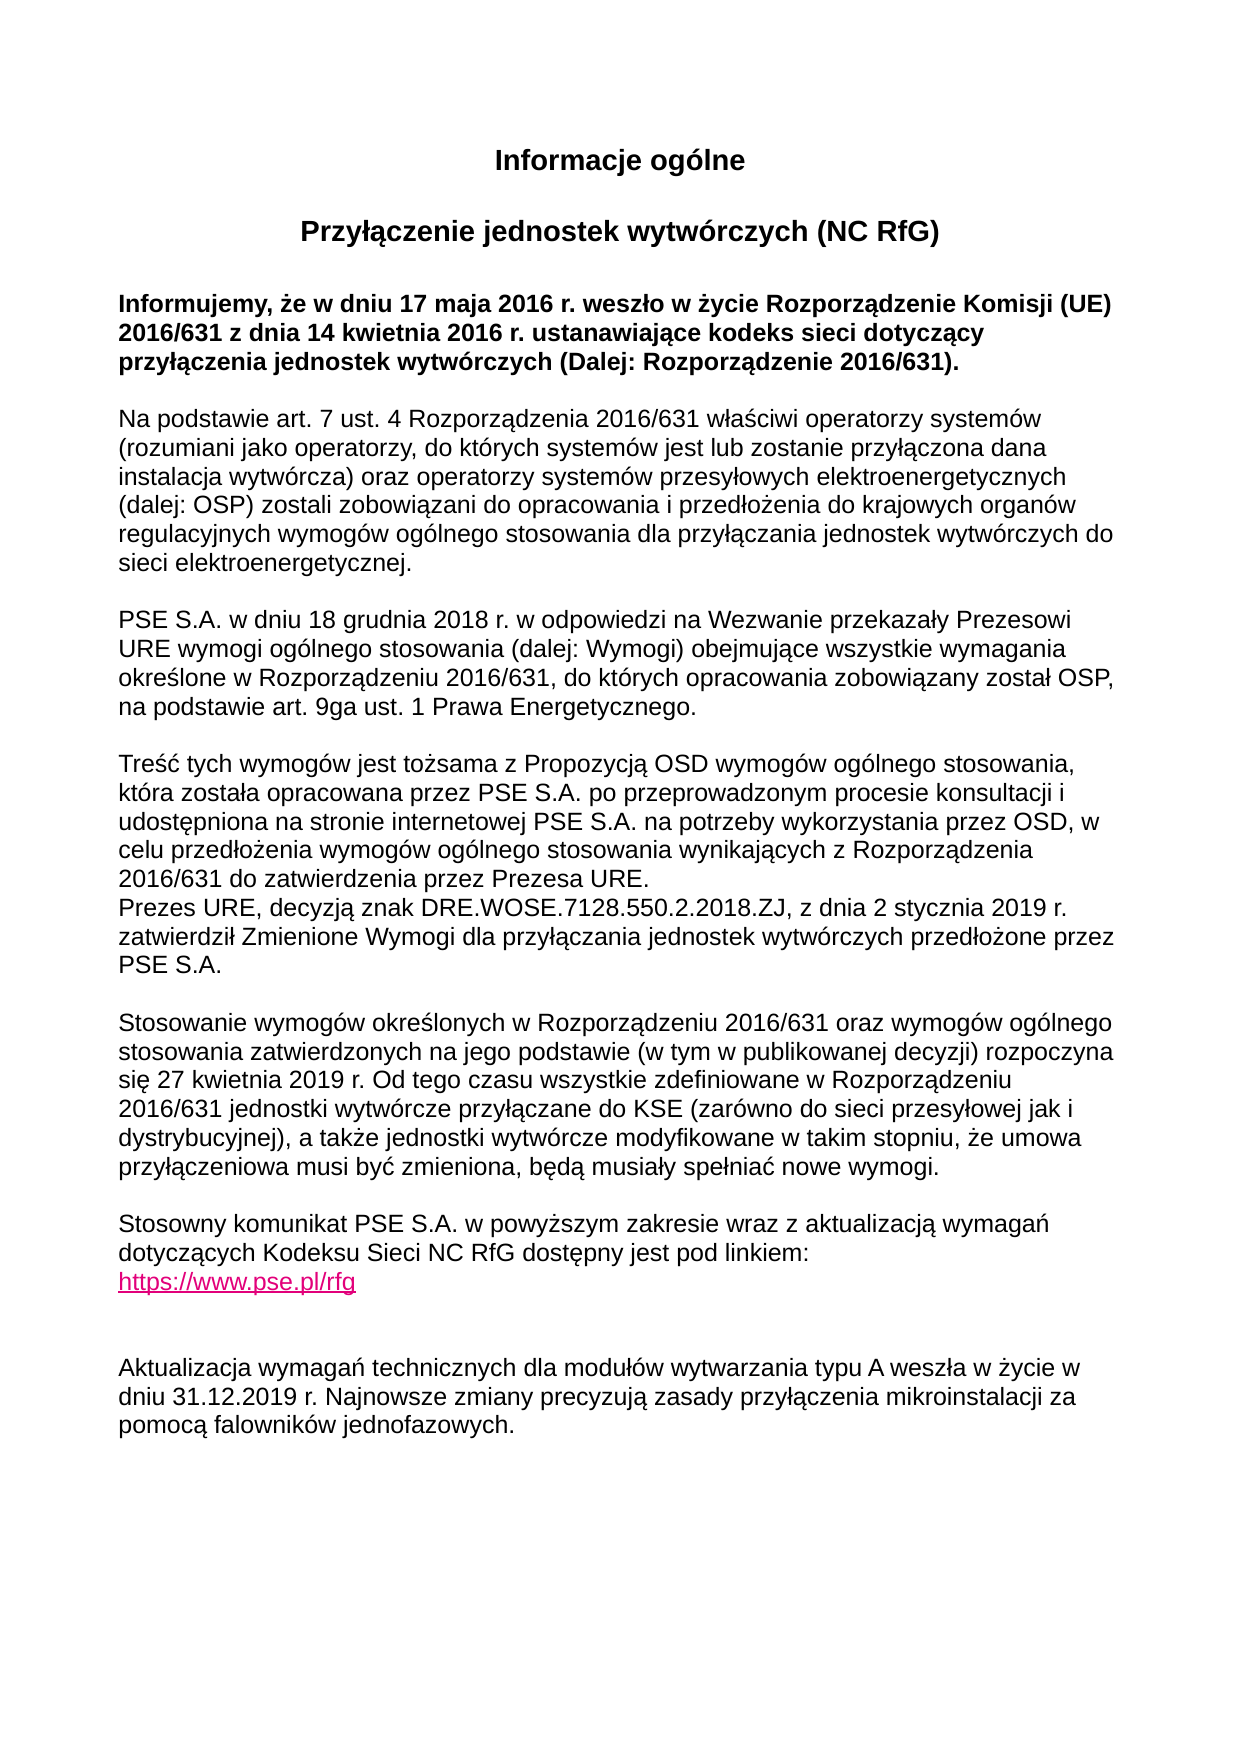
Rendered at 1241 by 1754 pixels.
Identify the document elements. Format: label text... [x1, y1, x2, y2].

subtitle Przyłączenie jednostek wytwórczych (NC RfG) [118, 214, 1122, 248]
subtitle Informacje ogólne [118, 143, 1122, 177]
text Informujemy, że w dniu 17 maja 2016 r. weszło w życie Rozporządzenie Komisji (UE) 2016/631 z dnia 14 kwietnia 2016 r. ustanawiające kodeks sieci dotyczący przyłączenia jednostek wytwórczych (Dalej: Rozporządzenie 2016/631). Na podstawie art. 7 ust. 4 Rozporządzenia 2016/631 właściwi operatorzy systemów (rozumiani jako operatorzy, do których systemów jest lub zostanie przyłączona dana instalacja wytwórcza) oraz operatorzy systemów przesyłowych elektroenergetycznych (dalej: OSP) zostali zobowiązani do opracowania i przedłożenia do krajowych organów regulacyjnych wymogów ogólnego stosowania dla przyłączania jednostek wytwórczych do sieci elektroenergetycznej. PSE S.A. w dniu 18 grudnia 2018 r. w odpowiedzi na Wezwanie przekazały Prezesowi URE wymogi ogólnego stosowania (dalej: Wymogi) obejmujące wszystkie wymagania określone w Rozporządzeniu 2016/631, do których opracowania zobowiązany został OSP, na podstawie art. 9ga ust. 1 Prawa Energetycznego. Treść tych wymogów jest tożsama z Propozycją OSD wymogów ogólnego stosowania, która została opracowana przez PSE S.A. po przeprowadzonym procesie konsultacji i udostępniona na stronie internetowej PSE S.A. na potrzeby wykorzystania przez OSD, w celu przedłożenia wymogów ogólnego stosowania wynikających z Rozporządzenia 2016/631 do zatwierdzenia przez Prezesa URE. Prezes URE, decyzją znak DRE.WOSE.7128.550.2.2018.ZJ, z dnia 2 stycznia 2019 r. zatwierdził Zmienione Wymogi dla przyłączania jednostek wytwórczych przedłożone przez PSE S.A. Stosowanie wymogów określonych w Rozporządzeniu 2016/631 oraz wymogów ogólnego stosowania zatwierdzonych na jego podstawie (w tym w publikowanej decyzji) rozpoczyna się 27 kwietnia 2019 r. Od tego czasu wszystkie zdefiniowane w Rozporządzeniu 2016/631 jednostki wytwórcze przyłączane do KSE (zarówno do sieci przesyłowej jak i dystrybucyjnej), a także jednostki wytwórcze modyfikowane w takim stopniu, że umowa przyłączeniowa musi być zmieniona, będą musiały spełniać nowe wymogi. Stosowny komunikat PSE S.A. w powyższym zakresie wraz z aktualizacją wymagań dotyczących Kodeksu Sieci NC RfG dostępny jest pod linkiem: https://www.pse.pl/rfg Aktualizacja wymagań technicznych dla modułów wytwarzania typu A weszła w życie w dniu 31.12.2019 r. Najnowsze zmiany precyzują zasady przyłączenia mikroinstalacji za pomocą falowników jednofazowych. [118, 289, 1122, 1439]
